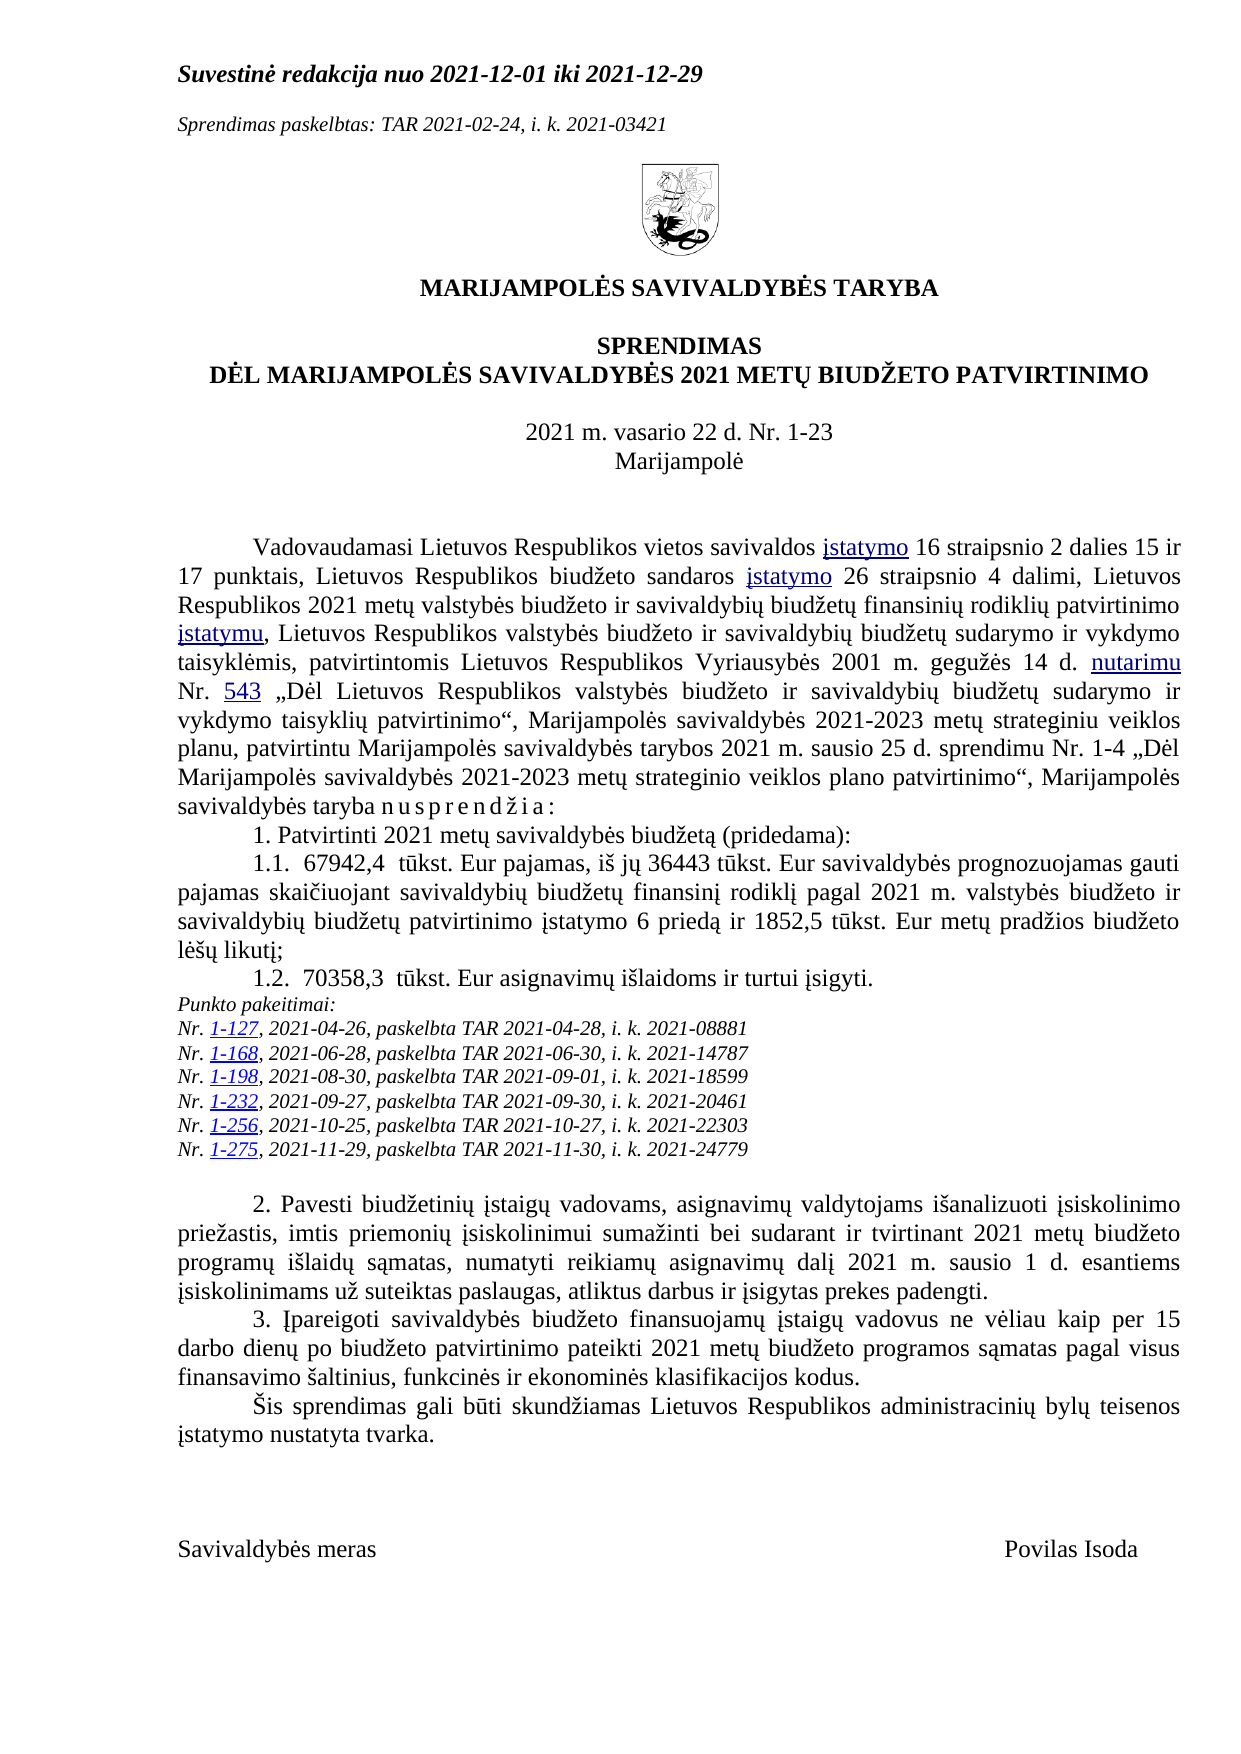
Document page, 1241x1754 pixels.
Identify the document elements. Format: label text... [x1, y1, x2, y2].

text 3. Įpareigoti savivaldybės biudžeto finansuojamų įstaigų vadovus ne vėliau kaip per 15 darbo dienų po biudžeto patvirtinimo pateikti 2021 metų biudžeto programos sąmatas pagal visus finansavimo šaltinius, funkcinės ir ekonominės klasifikacijos kodus. [177, 1304, 1181, 1391]
text Nr. 1-198, 2021-08-30, paskelbta TAR 2021-09-01, i. k. 2021-18599 [177, 1064, 1181, 1088]
text Suvestinė redakcija nuo 2021-12-01 iki 2021-12-29 [177, 59, 1181, 88]
text Punkto pakeitimai: [177, 992, 1181, 1016]
text Nr. 1-232, 2021-09-27, paskelbta TAR 2021-09-30, i. k. 2021-20461 [177, 1088, 1181, 1113]
text MARIJAMPOLĖS SAVIVALDYBĖS TARYBA [177, 273, 1181, 302]
text 1.2. 70358,3 tūkst. Eur asignavimų išlaidoms ir turtui įsigyti. [177, 963, 1181, 992]
text 1. Patvirtinti 2021 metų savivaldybės biudžetą (pridedama): [177, 820, 1181, 848]
text Nr. 1-127, 2021-04-26, paskelbta TAR 2021-04-28, i. k. 2021-08881 [177, 1016, 1181, 1040]
text Savivaldybės meras Povilas Isoda [177, 1534, 1181, 1563]
text 2021 m. vasario 22 d. Nr. 1-23 [177, 417, 1181, 446]
text Nr. 1-275, 2021-11-29, paskelbta TAR 2021-11-30, i. k. 2021-24779 [177, 1137, 1181, 1161]
text 1.1. 67942,4 tūkst. Eur pajamas, iš jų 36443 tūkst. Eur savivaldybės prognozuojamas gauti pajamas skaičiuojant savivaldybių biudžetų finansinį rodiklį pagal 2021 m. valstybės biudžeto ir savivaldybių biudžetų patvirtinimo įstatymo 6 priedą ir 1852,5 tūkst. Eur metų pradžios biudžeto lėšų likutį; [177, 848, 1181, 963]
text Marijampolė [177, 446, 1181, 475]
text Vadovaudamasi Lietuvos Respublikos vietos savivaldos įstatymo 16 straipsnio 2 dalies 15 ir 17 punktais, Lietuvos Respublikos biudžeto sandaros įstatymo 26 straipsnio 4 dalimi, Lietuvos Respublikos 2021 metų valstybės biudžeto ir savivaldybių biudžetų finansinių rodiklių patvirtinimo įstatymu, Lietuvos Respublikos valstybės biudžeto ir savivaldybių biudžetų sudarymo ir vykdymo taisyklėmis, patvirtintomis Lietuvos Respublikos Vyriausybės 2001 m. gegužės 14 d. nutarimu Nr. 543 „Dėl Lietuvos Respublikos valstybės biudžeto ir savivaldybių biudžetų sudarymo ir vykdymo taisyklių patvirtinimo“, Marijampolės savivaldybės 2021-2023 metų strateginiu veiklos planu, patvirtintu Marijampolės savivaldybės tarybos 2021 m. sausio 25 d. sprendimu Nr. 1-4 „Dėl Marijampolės savivaldybės 2021-2023 metų strateginio veiklos plano patvirtinimo“, Marijampolės savivaldybės taryba nusprendžia: [177, 532, 1181, 820]
text Sprendimas paskelbtas: TAR 2021-02-24, i. k. 2021-03421 [177, 112, 1181, 136]
text Šis sprendimas gali būti skundžiamas Lietuvos Respublikos administracinių bylų teisenos įstatymo nustatyta tvarka. [177, 1391, 1181, 1448]
text Nr. 1-256, 2021-10-25, paskelbta TAR 2021-10-27, i. k. 2021-22303 [177, 1113, 1181, 1137]
text SPRENDIMAS [177, 331, 1181, 360]
text Nr. 1-168, 2021-06-28, paskelbta TAR 2021-06-30, i. k. 2021-14787 [177, 1040, 1181, 1064]
text 2. Pavesti biudžetinių įstaigų vadovams, asignavimų valdytojams išanalizuoti įsiskolinimo priežastis, imtis priemonių įsiskolinimui sumažinti bei sudarant ir tvirtinant 2021 metų biudžeto programų išlaidų sąmatas, numatyti reikiamų asignavimų dalį 2021 m. sausio 1 d. esantiems įsiskolinimams už suteiktas paslaugas, atliktus darbus ir įsigytas prekes padengti. [177, 1189, 1181, 1304]
text DĖL MARIJAMPOLĖS SAVIVALDYBĖS 2021 METŲ BIUDŽETO PATVIRTINIMO [177, 360, 1181, 388]
